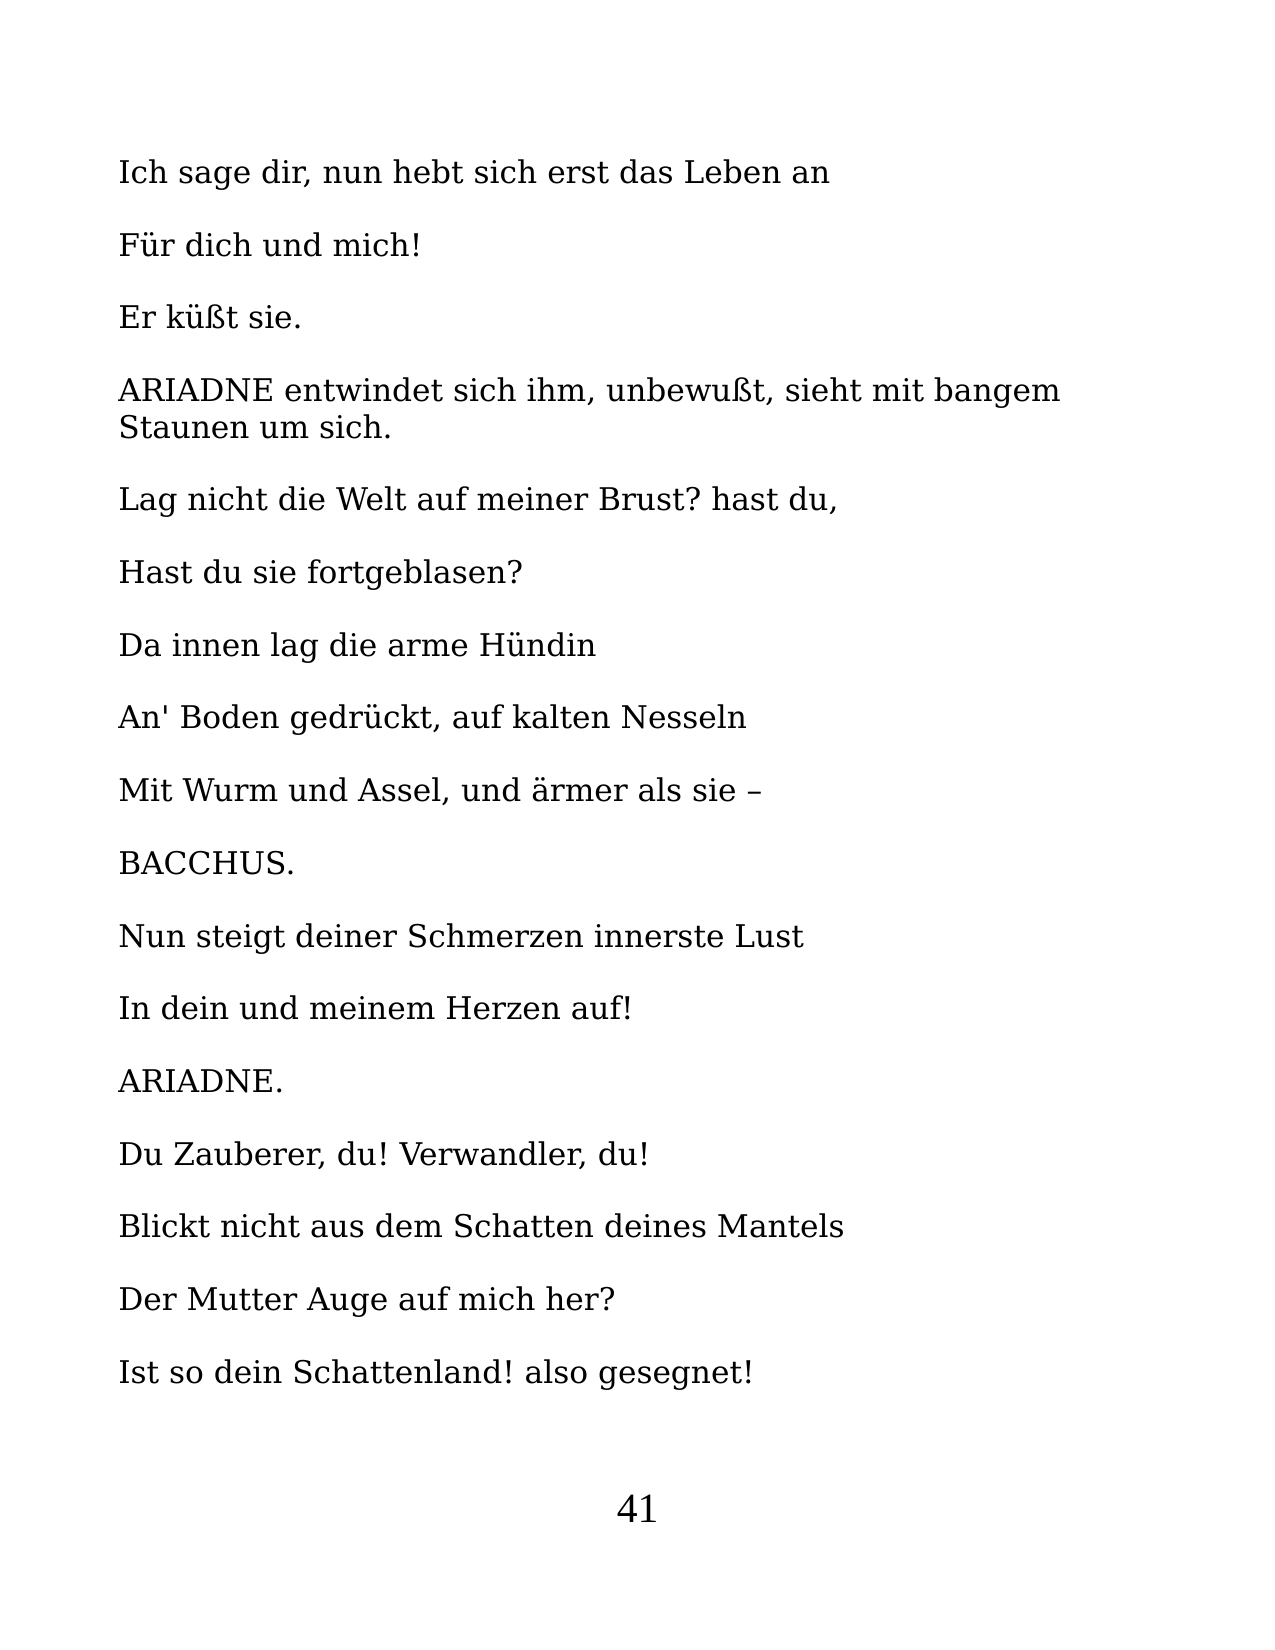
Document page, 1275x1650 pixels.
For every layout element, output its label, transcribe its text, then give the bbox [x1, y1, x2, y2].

text Ist so dein Schattenland! also gesegnet! [118, 1354, 1157, 1391]
text Ich sage dir, nun hebt sich erst das Leben an [118, 154, 1157, 191]
text Für dich und mich! [118, 227, 1157, 263]
text ARIADNE. [118, 1063, 1157, 1100]
text An' Boden gedrückt, auf kalten Nesseln [118, 700, 1157, 736]
text Lag nicht die Welt auf meiner Brust? hast du, [118, 482, 1157, 518]
text Mit Wurm und Assel, und ärmer als sie – [118, 772, 1157, 809]
text Du Zauberer, du! Verwandler, du! [118, 1136, 1157, 1172]
text In dein und meinem Herzen auf! [118, 991, 1157, 1027]
text ARIADNE entwindet sich ihm, unbewußt, sieht mit bangem Staunen um sich. [118, 373, 1157, 445]
text Der Mutter Auge auf mich her? [118, 1281, 1157, 1318]
text Blickt nicht aus dem Schatten deines Mantels [118, 1209, 1157, 1245]
text Nun steigt deiner Schmerzen innerste Lust [118, 918, 1157, 954]
text Hast du sie fortgeblasen? [118, 554, 1157, 591]
text BACCHUS. [118, 845, 1157, 882]
text Er küßt sie. [118, 300, 1157, 336]
text Da innen lag die arme Hündin [118, 627, 1157, 663]
